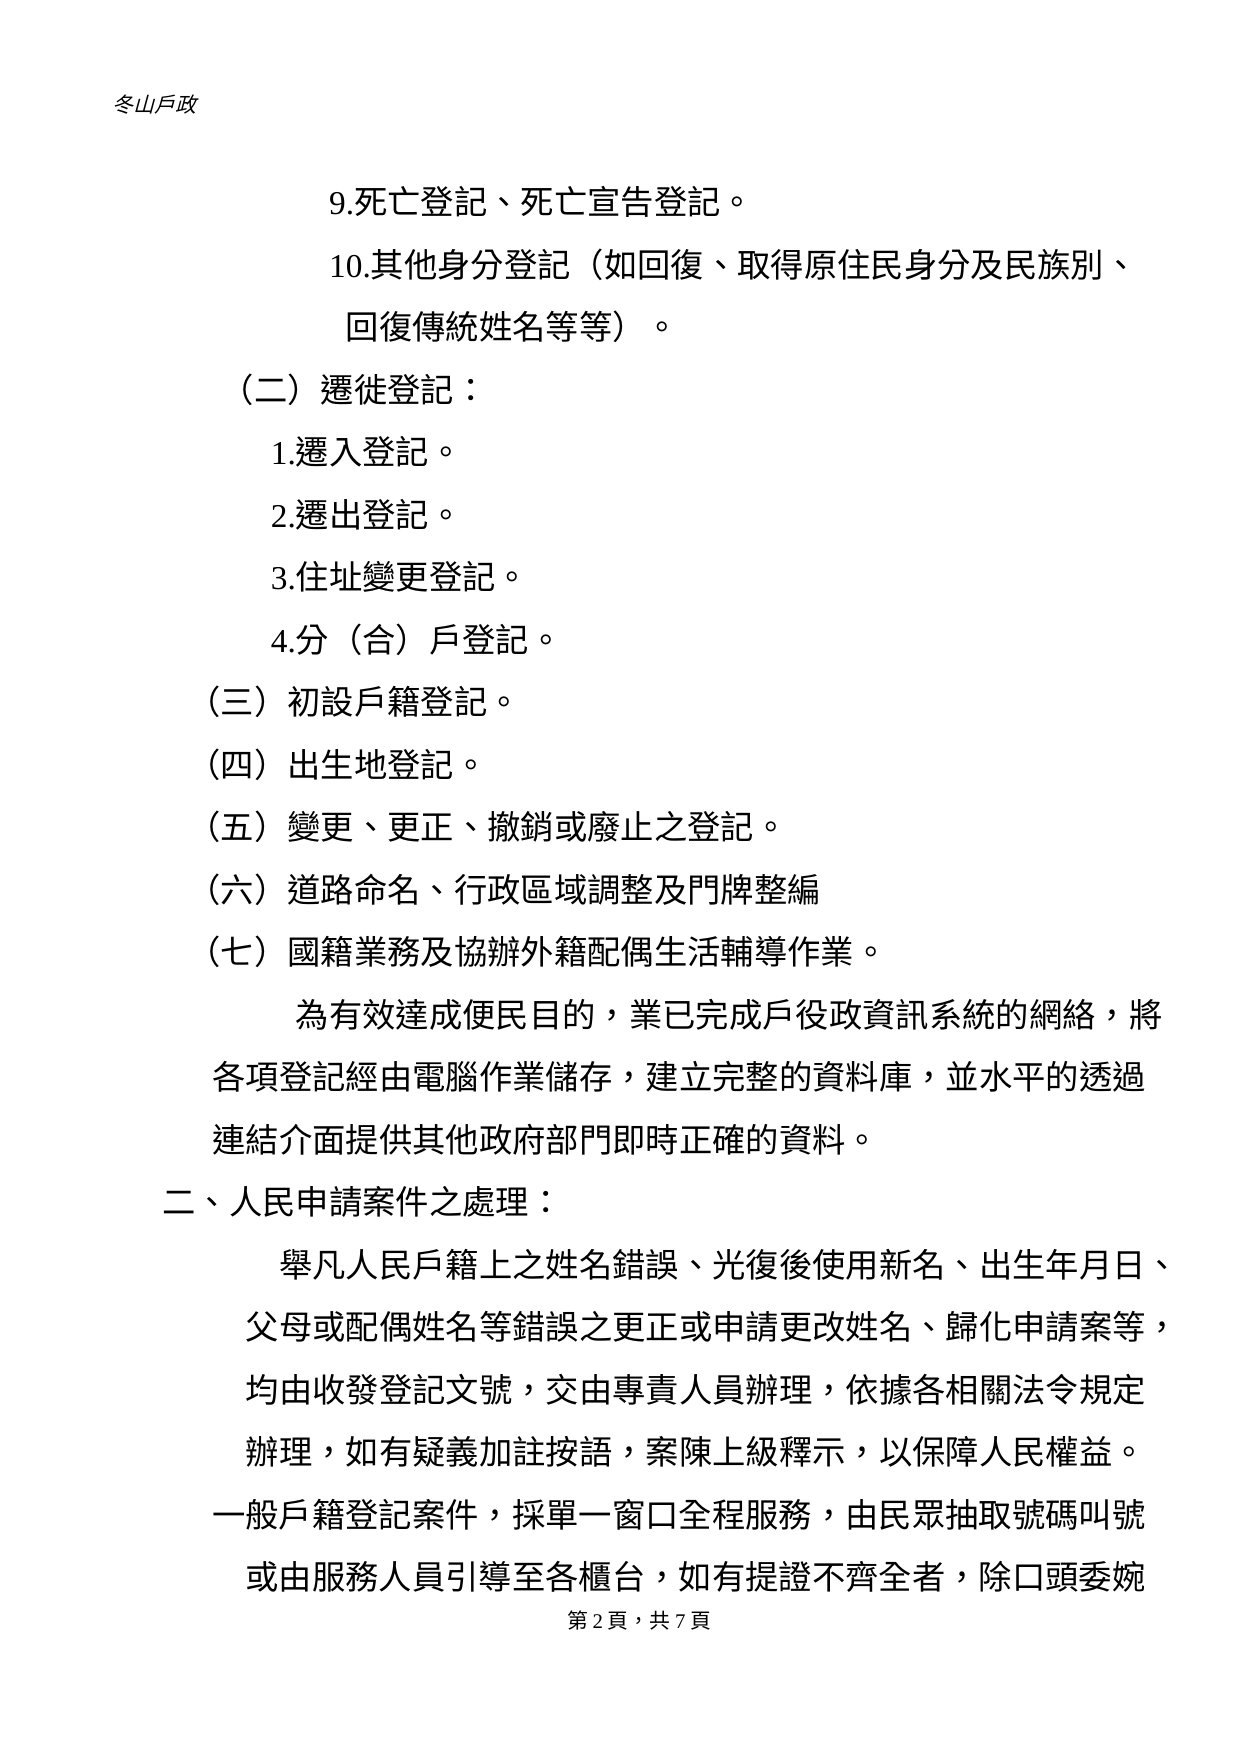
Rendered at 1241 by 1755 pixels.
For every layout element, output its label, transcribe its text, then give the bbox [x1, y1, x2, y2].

text 1.遷入登記。 [112, 408, 1165, 471]
text 10.其他身分登記（如回復、取得原住民身分及民族別、回復傳統姓名等等）。 [329, 221, 1165, 346]
text （四）出生地登記。 [112, 721, 1165, 783]
text （六）道路命名、行政區域調整及門牌整編 [112, 846, 1165, 908]
text 9.死亡登記、死亡宣告登記。 [329, 158, 1165, 221]
text （七）國籍業務及協辦外籍配偶生活輔導作業。 [112, 908, 1165, 971]
text 2.遷出登記。 [112, 471, 1165, 533]
text （五）變更、更正、撤銷或廢止之登記。 [112, 783, 1165, 846]
text 二、人民申請案件之處理： [112, 1158, 1165, 1221]
text （三）初設戶籍登記。 [112, 658, 1165, 721]
text 為有效達成便民目的，業已完成戶役政資訊系統的網絡，將各項登記經由電腦作業儲存，建立完整的資料庫，並水平的透過連結介面提供其他政府部門即時正確的資料。 [112, 971, 1165, 1158]
text 舉凡人民戶籍上之姓名錯誤、光復後使用新名、出生年月日、父母或配偶姓名等錯誤之更正或申請更改姓名、歸化申請案等，均由收發登記文號，交由專責人員辦理，依據各相關法令規定辦理，如有疑義加註按語，案陳上級釋示，以保障人民權益。 [112, 1221, 1165, 1471]
text 3.住址變更登記。 [112, 533, 1165, 596]
text 一般戶籍登記案件，採單一窗口全程服務，由民眾抽取號碼叫號或由服務人員引導至各櫃台，如有提證不齊全者，除口頭委婉 [179, 1471, 1165, 1596]
text （二）遷徙登記： [112, 346, 1165, 408]
text 4.分（合）戶登記。 [112, 596, 1165, 658]
